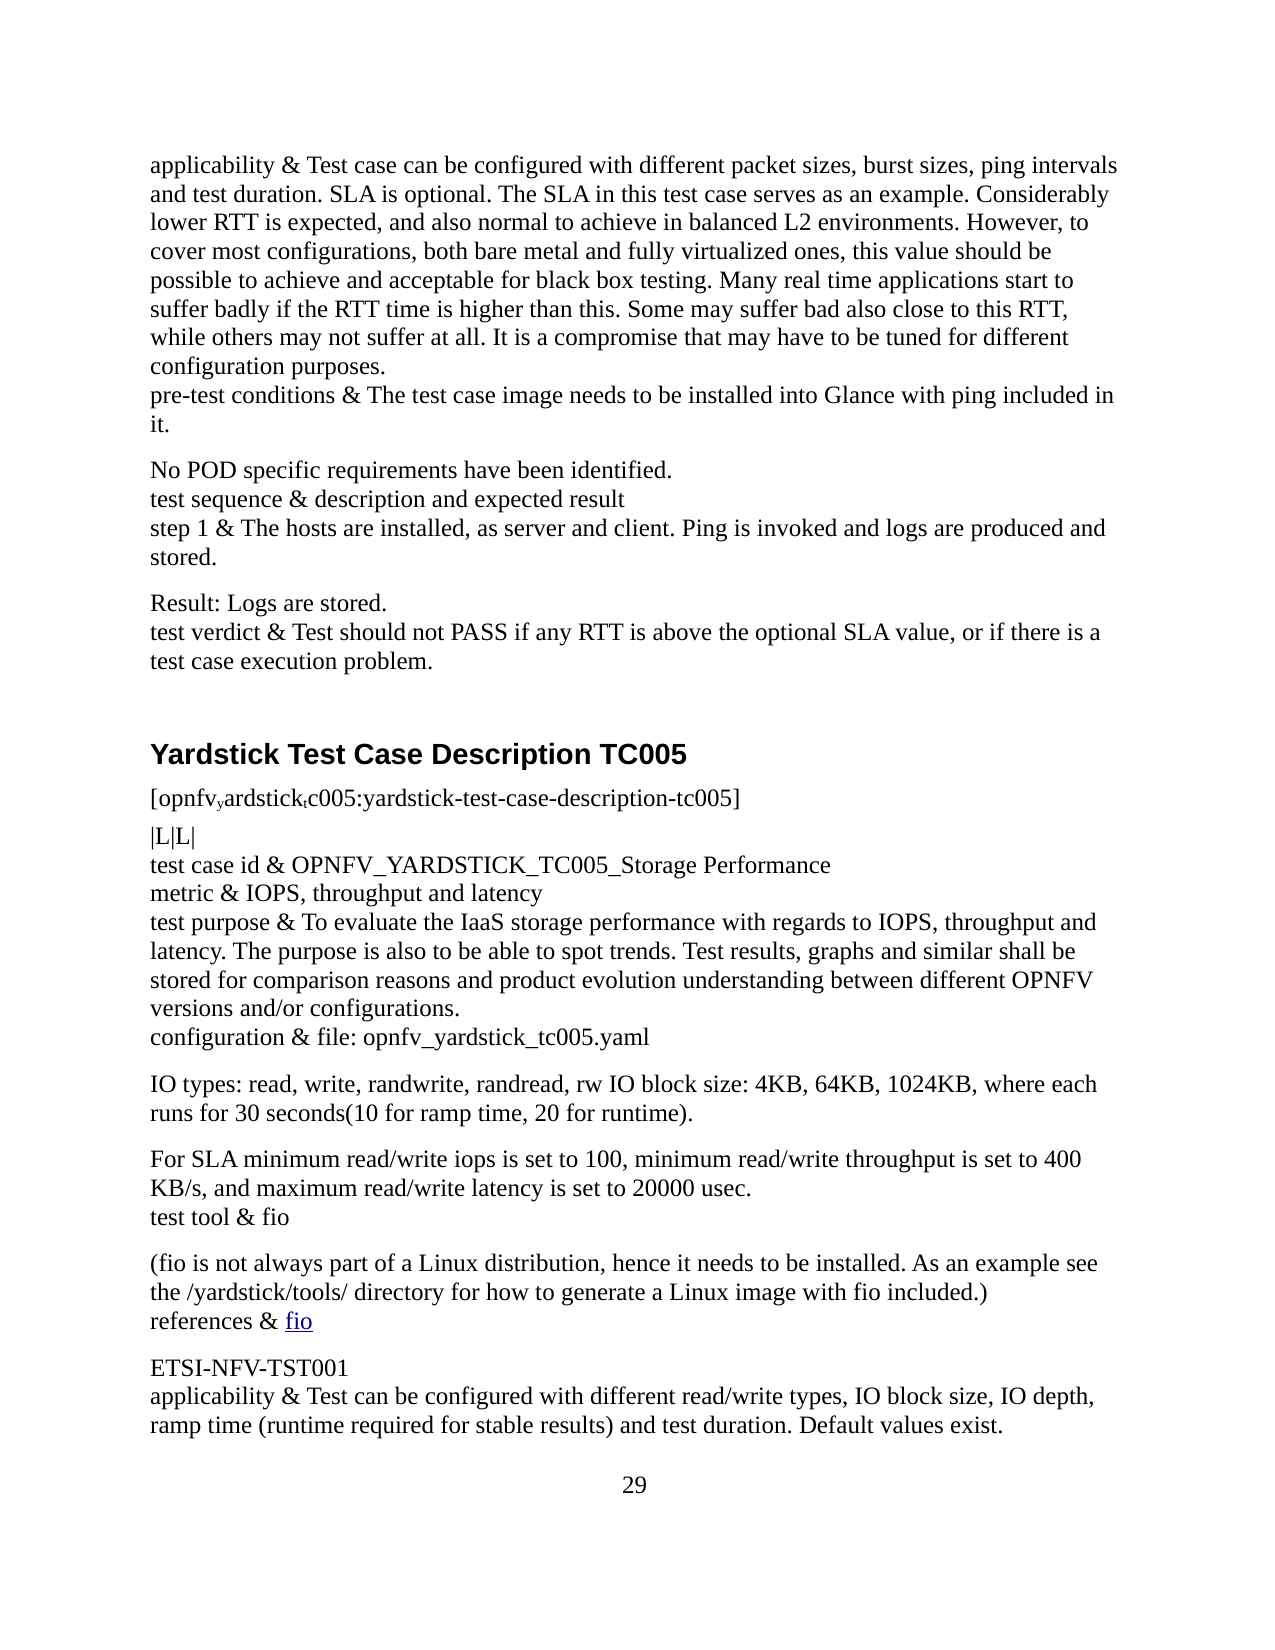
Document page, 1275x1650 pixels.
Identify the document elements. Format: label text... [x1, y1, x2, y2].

text (fio is not always part of a Linux distribution, hence it needs to be installed. As an example see the /yardstick/tools/ directory for how to generate a Linux image with fio included.) references & fio [150, 1248, 1125, 1335]
text No POD specific requirements have been identified. test sequence & description and expected result step 1 & The hosts are installed, as server and client. Ping is invoked and logs are produced and stored. [150, 455, 1125, 570]
text |L|L| test case id & OPNFV_YARDSTICK_TC005_Storage Performance metric & IOPS, throughput and latency test purpose & To evaluate the IaaS storage performance with regards to IOPS, throughput and latency. The purpose is also to be able to spot trends. Test results, graphs and similar shall be stored for comparison reasons and product evolution understanding between different OPNFV versions and/or configurations. configuration & file: opnfv_yardstick_tc005.yaml [150, 821, 1125, 1051]
text [opnfvyardsticktc005:yardstick-test-case-description-tc005] [150, 783, 1125, 812]
text ETSI-NFV-TST001 applicability & Test can be configured with different read/write types, IO block size, IO depth, ramp time (runtime required for stable results) and test duration. Default values exist. [150, 1353, 1125, 1439]
text applicability & Test case can be configured with different packet sizes, burst sizes, ping intervals and test duration. SLA is optional. The SLA in this test case serves as an example. Considerably lower RTT is expected, and also normal to achieve in balanced L2 environments. However, to cover most configurations, both bare metal and fully virtualized ones, this value should be possible to achieve and acceptable for black box testing. Many real time applications start to suffer badly if the RTT time is higher than this. Some may suffer bad also close to this RTT, while others may not suffer at all. It is a compromise that may have to be tuned for different configuration purposes. pre-test conditions & The test case image needs to be installed into Glance with ping included in it. [150, 150, 1125, 437]
text Result: Logs are stored. test verdict & Test should not PASS if any RTT is above the optional SLA value, or if there is a test case execution problem. [150, 588, 1125, 703]
text For SLA minimum read/write iops is set to 100, minimum read/write throughput is set to 400 KB/s, and maximum read/write latency is set to 20000 usec. test tool & fio [150, 1144, 1125, 1231]
subtitle Yardstick Test Case Description TC005 [150, 737, 1125, 771]
text IO types: read, write, randwrite, randread, rw IO block size: 4KB, 64KB, 1024KB, where each runs for 30 seconds(10 for ramp time, 20 for runtime). [150, 1069, 1125, 1126]
